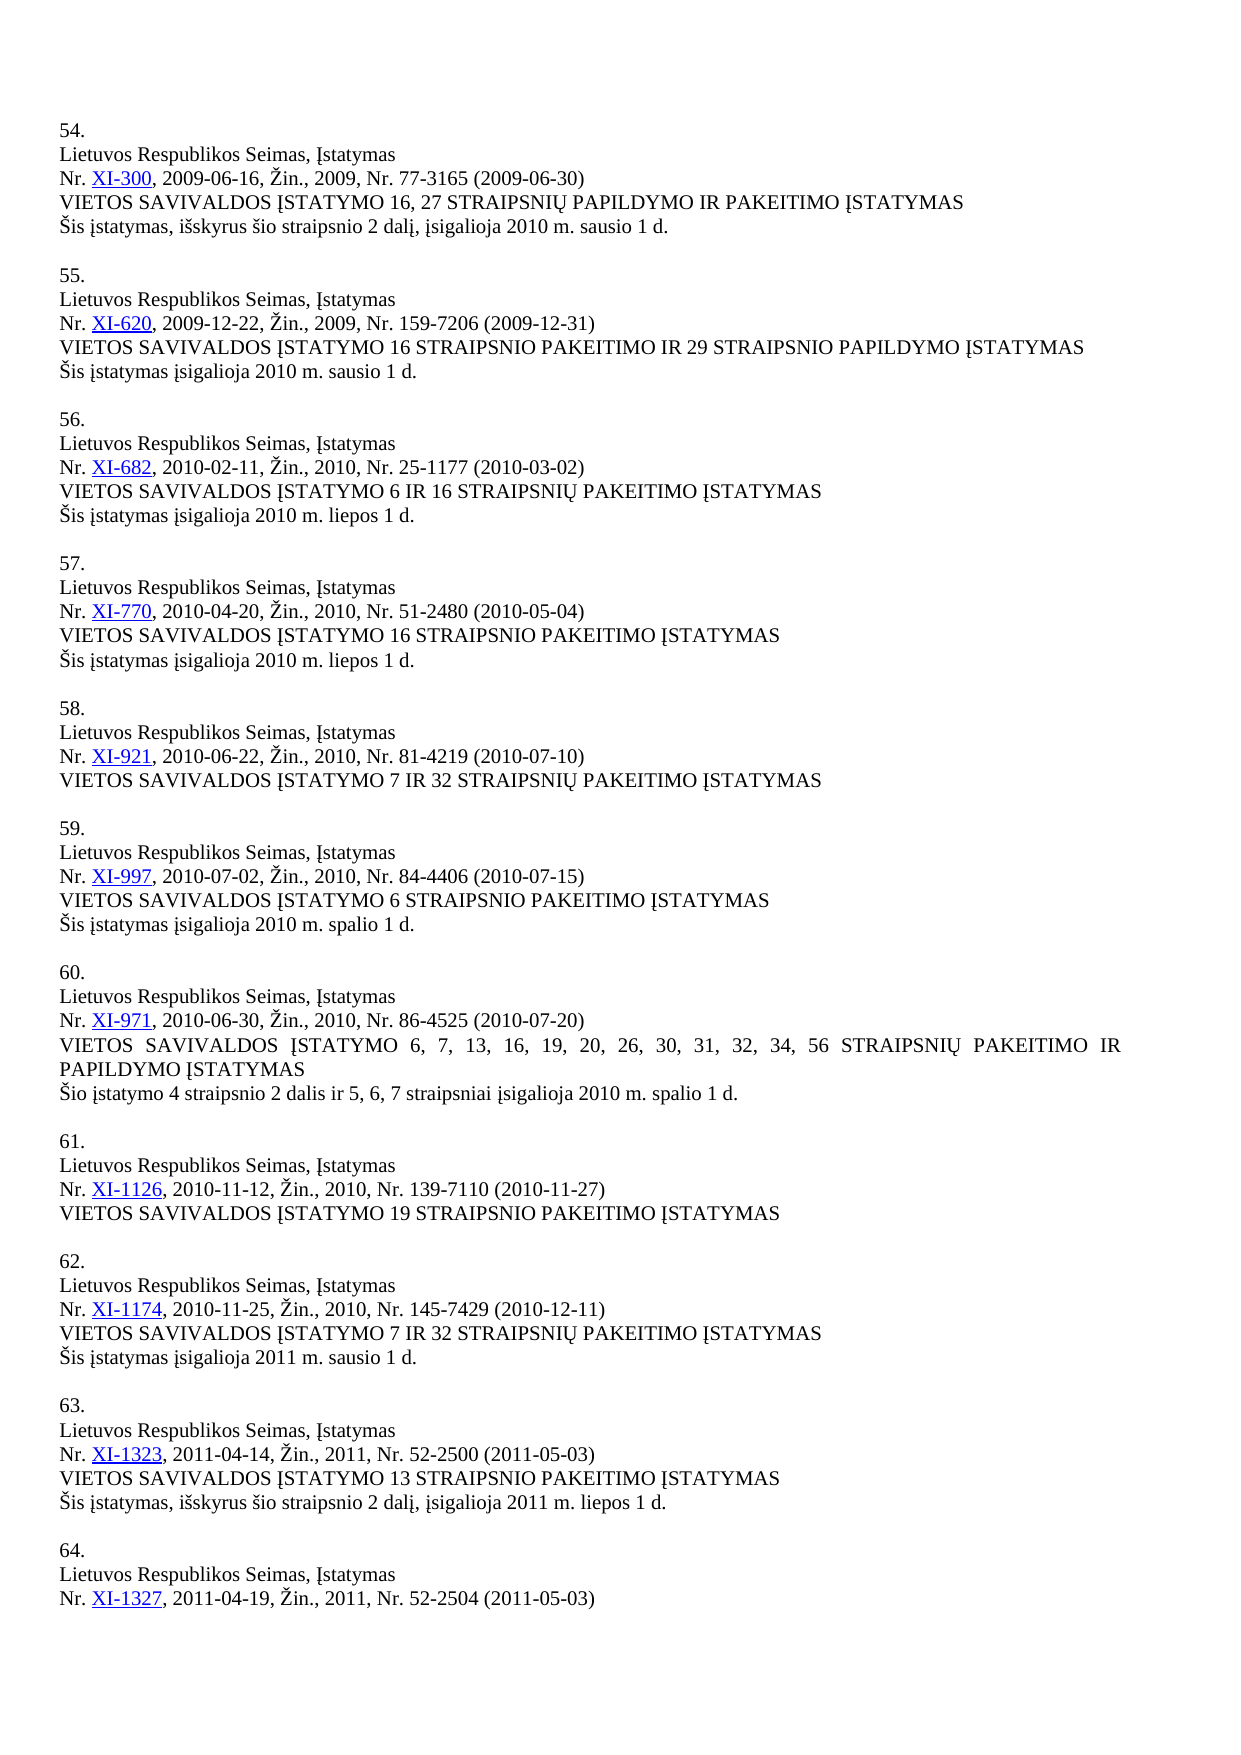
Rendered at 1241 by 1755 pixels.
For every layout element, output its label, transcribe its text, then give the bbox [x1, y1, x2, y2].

text Lietuvos Respublikos Seimas, Įstatymas [59, 142, 1122, 166]
text VIETOS SAVIVALDOS ĮSTATYMO 6 IR 16 STRAIPSNIŲ PAKEITIMO ĮSTATYMAS [59, 479, 1122, 503]
text Šis įstatymas įsigalioja 2010 m. liepos 1 d. [59, 647, 1122, 672]
text Nr. XI-620, 2009-12-22, Žin., 2009, Nr. 159-7206 (2009-12-31) [59, 311, 1122, 335]
text Šis įstatymas įsigalioja 2010 m. spalio 1 d. [59, 912, 1122, 936]
text Lietuvos Respublikos Seimas, Įstatymas [59, 575, 1122, 599]
text Lietuvos Respublikos Seimas, Įstatymas [59, 1273, 1122, 1297]
text Šis įstatymas, išskyrus šio straipsnio 2 dalį, įsigalioja 2011 m. liepos 1 d. [59, 1490, 1122, 1514]
text VIETOS SAVIVALDOS ĮSTATYMO 6, 7, 13, 16, 19, 20, 26, 30, 31, 32, 34, 56 STRAIPSNIŲ PAKEITIMO IR PAPILDYMO ĮSTATYMAS [59, 1032, 1122, 1081]
text Nr. XI-1323, 2011-04-14, Žin., 2011, Nr. 52-2500 (2011-05-03) [59, 1442, 1122, 1466]
text Nr. XI-971, 2010-06-30, Žin., 2010, Nr. 86-4525 (2010-07-20) [59, 1008, 1122, 1032]
text Šis įstatymas įsigalioja 2011 m. sausio 1 d. [59, 1345, 1122, 1369]
text 57. [59, 551, 1122, 575]
text 62. [59, 1249, 1122, 1273]
text Nr. XI-300, 2009-06-16, Žin., 2009, Nr. 77-3165 (2009-06-30) [59, 166, 1122, 190]
text Nr. XI-1126, 2010-11-12, Žin., 2010, Nr. 139-7110 (2010-11-27) [59, 1177, 1122, 1201]
text Nr. XI-921, 2010-06-22, Žin., 2010, Nr. 81-4219 (2010-07-10) [59, 744, 1122, 768]
text 63. [59, 1393, 1122, 1417]
text 64. [59, 1538, 1122, 1562]
text Nr. XI-682, 2010-02-11, Žin., 2010, Nr. 25-1177 (2010-03-02) [59, 455, 1122, 479]
text Lietuvos Respublikos Seimas, Įstatymas [59, 720, 1122, 744]
text Šis įstatymas, išskyrus šio straipsnio 2 dalį, įsigalioja 2010 m. sausio 1 d. [59, 214, 1122, 238]
text VIETOS SAVIVALDOS ĮSTATYMO 6 STRAIPSNIO PAKEITIMO ĮSTATYMAS [59, 888, 1122, 912]
text VIETOS SAVIVALDOS ĮSTATYMO 16, 27 STRAIPSNIŲ PAPILDYMO IR PAKEITIMO ĮSTATYMAS [59, 190, 1122, 214]
text VIETOS SAVIVALDOS ĮSTATYMO 7 IR 32 STRAIPSNIŲ PAKEITIMO ĮSTATYMAS [59, 768, 1122, 792]
text Šis įstatymas įsigalioja 2010 m. sausio 1 d. [59, 359, 1122, 383]
text 61. [59, 1129, 1122, 1153]
text Šis įstatymas įsigalioja 2010 m. liepos 1 d. [59, 503, 1122, 527]
text Lietuvos Respublikos Seimas, Įstatymas [59, 840, 1122, 864]
text Nr. XI-997, 2010-07-02, Žin., 2010, Nr. 84-4406 (2010-07-15) [59, 864, 1122, 888]
text VIETOS SAVIVALDOS ĮSTATYMO 19 STRAIPSNIO PAKEITIMO ĮSTATYMAS [59, 1201, 1122, 1225]
text Lietuvos Respublikos Seimas, Įstatymas [59, 1417, 1122, 1442]
text Lietuvos Respublikos Seimas, Įstatymas [59, 1562, 1122, 1586]
text Šio įstatymo 4 straipsnio 2 dalis ir 5, 6, 7 straipsniai įsigalioja 2010 m. spalio 1 d. [59, 1081, 1122, 1105]
text VIETOS SAVIVALDOS ĮSTATYMO 16 STRAIPSNIO PAKEITIMO IR 29 STRAIPSNIO PAPILDYMO ĮSTATYMAS [59, 335, 1122, 359]
text Nr. XI-1174, 2010-11-25, Žin., 2010, Nr. 145-7429 (2010-12-11) [59, 1297, 1122, 1321]
text 60. [59, 960, 1122, 984]
text Nr. XI-770, 2010-04-20, Žin., 2010, Nr. 51-2480 (2010-05-04) [59, 599, 1122, 623]
text 58. [59, 696, 1122, 720]
text 54. [59, 118, 1122, 142]
text Nr. XI-1327, 2011-04-19, Žin., 2011, Nr. 52-2504 (2011-05-03) [59, 1586, 1122, 1610]
text Lietuvos Respublikos Seimas, Įstatymas [59, 1153, 1122, 1177]
text Lietuvos Respublikos Seimas, Įstatymas [59, 431, 1122, 455]
text Lietuvos Respublikos Seimas, Įstatymas [59, 287, 1122, 311]
text Lietuvos Respublikos Seimas, Įstatymas [59, 984, 1122, 1008]
text 55. [59, 262, 1122, 287]
text VIETOS SAVIVALDOS ĮSTATYMO 13 STRAIPSNIO PAKEITIMO ĮSTATYMAS [59, 1466, 1122, 1490]
text VIETOS SAVIVALDOS ĮSTATYMO 16 STRAIPSNIO PAKEITIMO ĮSTATYMAS [59, 623, 1122, 647]
text 56. [59, 407, 1122, 431]
text 59. [59, 816, 1122, 840]
text VIETOS SAVIVALDOS ĮSTATYMO 7 IR 32 STRAIPSNIŲ PAKEITIMO ĮSTATYMAS [59, 1321, 1122, 1345]
